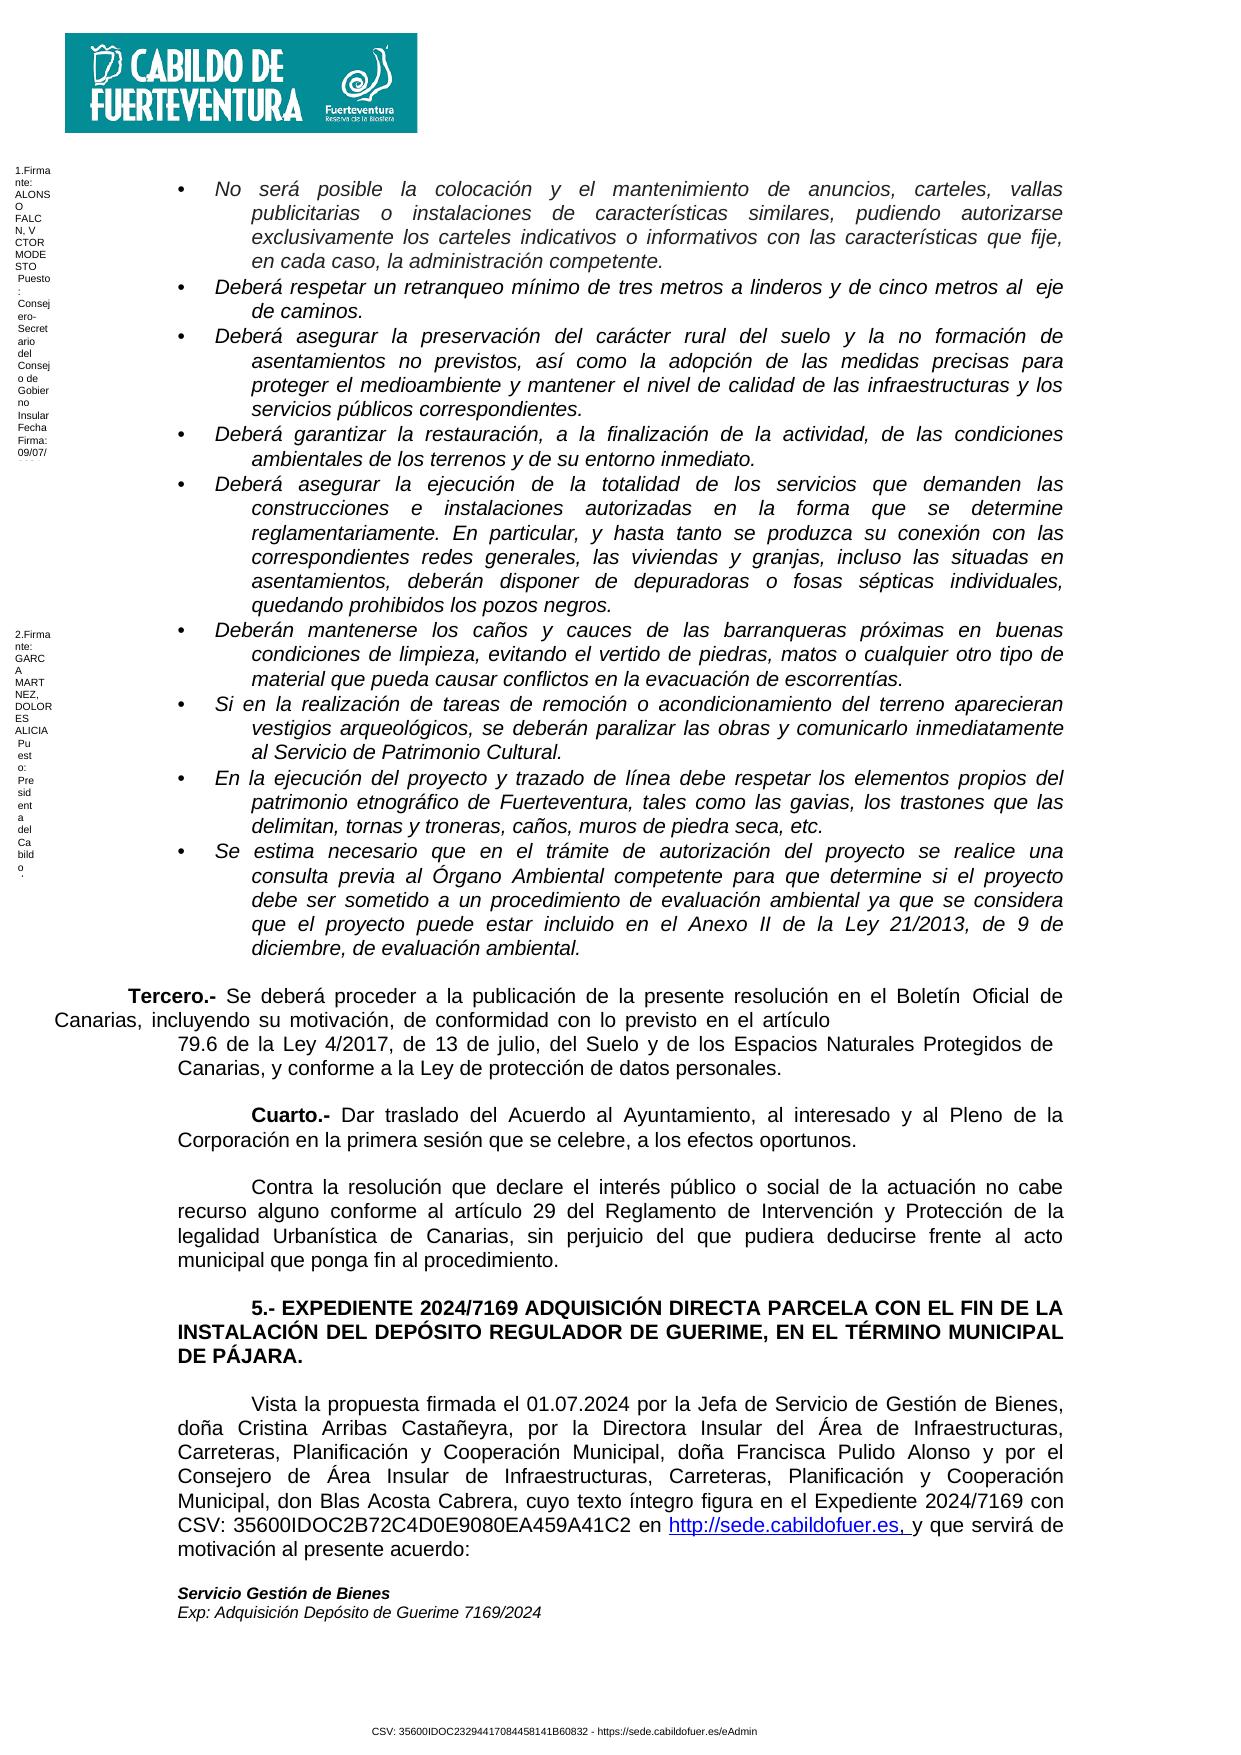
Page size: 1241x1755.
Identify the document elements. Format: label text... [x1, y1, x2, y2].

list Puesto: Consejero-Secretario del Consejo de Gobierno Insular Fecha Firma: 09/07/2024 13:09:07 [18, 273, 51, 461]
list En la ejecución del proyecto y trazado de línea debe respetar los elementos propios del patrimonio etnográfico de Fuerteventura, tales como las gavias, los trastones que las delimitan, tornas y troneras, caños, muros de piedra seca, etc. [177, 765, 1064, 838]
text Servicio Gestión de Bienes [177, 1584, 1241, 1604]
list Deberá asegurar la ejecución de la totalidad de los servicios que demanden las construcciones e instalaciones autorizadas en la forma que se determine reglamentariamente. En particular, y hasta tanto se produzca su conexión con las correspondientes redes generales, las viviendas y granjas, incluso las situadas en asentamientos, deberán disponer de depuradoras o fosas sépticas individuales, quedando prohibidos los pozos negros. [177, 472, 1064, 617]
list Si en la realización de tareas de remoción o acondicionamiento del terreno aparecieran vestigios arqueológicos, se deberán paralizar las obras y comunicarlo inmediatamente al Servicio de Patrimonio Cultural. [177, 692, 1064, 764]
list Deberá respetar un retranqueo mínimo de tres metros a linderos y de cinco metros al eje de caminos. [177, 274, 1064, 323]
text Vista la propuesta firmada el 01.07.2024 por la Jefa de Servicio de Gestión de Bienes, doña Cristina Arribas Castañeyra, por la Directora Insular del Área de Infraestructuras, Carreteras, Planificación y Cooperación Municipal, doña Francisca Pulido Alonso y por el Consejero de Área Insular de Infraestructuras, Carreteras, Planificación y Cooperación Municipal, don Blas Acosta Cabrera, cuyo texto íntegro figura en el Expediente 2024/7169 con CSV: 35600IDOC2B72C4D0E9080EA459A41C2 en http://sede.cabildofuer.es, y que servirá de motivación al presente acuerdo: [177, 1392, 1064, 1561]
list 2.Firmante: GARC A MART NEZ, DOLORES ALICIA [15, 629, 52, 737]
text Exp: Adquisición Depósito de Guerime 7169/2024 [177, 1604, 1241, 1623]
list Deberá asegurar la preservación del carácter rural del suelo y la no formación de asentamientos no previstos, así como la adopción de las medidas precisas para proteger el medioambiente y mantener el nivel de calidad de las infraestructuras y los servicios públicos correspondientes. [177, 324, 1064, 421]
text Contra la resolución que declare el interés público o social de la actuación no cabe recurso alguno conforme al artículo 29 del Reglamento de Intervención y Protección de la legalidad Urbanística de Canarias, sin perjuicio del que pudiera deducirse frente al acto municipal que ponga fin al procedimiento. [177, 1175, 1064, 1272]
text Cuarto.- Dar traslado del Acuerdo al Ayuntamiento, al interesado y al Pleno de la Corporación en la primera sesión que se celebre, a los efectos oportunos. [177, 1103, 1064, 1151]
text 79.6 de la Ley 4/2017, de 13 de julio, del Suelo y de los Espacios Naturales Protegidos de Canarias, y conforme a la Ley de protección de datos personales. [177, 1032, 1063, 1080]
list Puesto: Presidenta del Cabildo de Fuerteventura Fecha Firma: 09/07/2024 13:35:40 [18, 737, 34, 877]
subtitle Tercero.- Se deberá proceder a la publicación de la presente resolución en el Boletín Oficial de Canarias, incluyendo su motivación, de conformidad con lo previsto en el artículo [54, 984, 1064, 1032]
text 5.- EXPEDIENTE 2024/7169 ADQUISICIÓN DIRECTA PARCELA CON EL FIN DE LA INSTALACIÓN DEL DEPÓSITO REGULADOR DE GUERIME, EN EL TÉRMINO MUNICIPAL DE PÁJARA. [177, 1295, 1064, 1368]
list No será posible la colocación y el mantenimiento de anuncios, carteles, vallas publicitarias o instalaciones de características similares, pudiendo autorizarse exclusivamente los carteles indicativos o informativos con las características que fije, en cada caso, la administración competente. [177, 177, 1064, 273]
list [13, 164, 52, 461]
list Deberán mantenerse los caños y cauces de las barranqueras próximas en buenas condiciones de limpieza, evitando el vertido de piedras, matos o cualquier otro tipo de material que pueda causar conflictos en la evacuación de escorrentías. [177, 618, 1064, 690]
list 1.Firmante: ALONSO FALC N, V CTOR MODESTO [15, 165, 52, 273]
list Se estima necesario que en el trámite de autorización del proyecto se realice una consulta previa al Órgano Ambiental competente para que determine si el proyecto debe ser sometido a un procedimiento de evaluación ambiental ya que se considera que el proyecto puede estar incluido en el Anexo II de la Ley 21/2013, de 9 de diciembre, de evaluación ambiental. [177, 839, 1064, 960]
list Deberá garantizar la restauración, a la finalización de la actividad, de las condiciones ambientales de los terrenos y de su entorno inmediato. [177, 422, 1063, 470]
